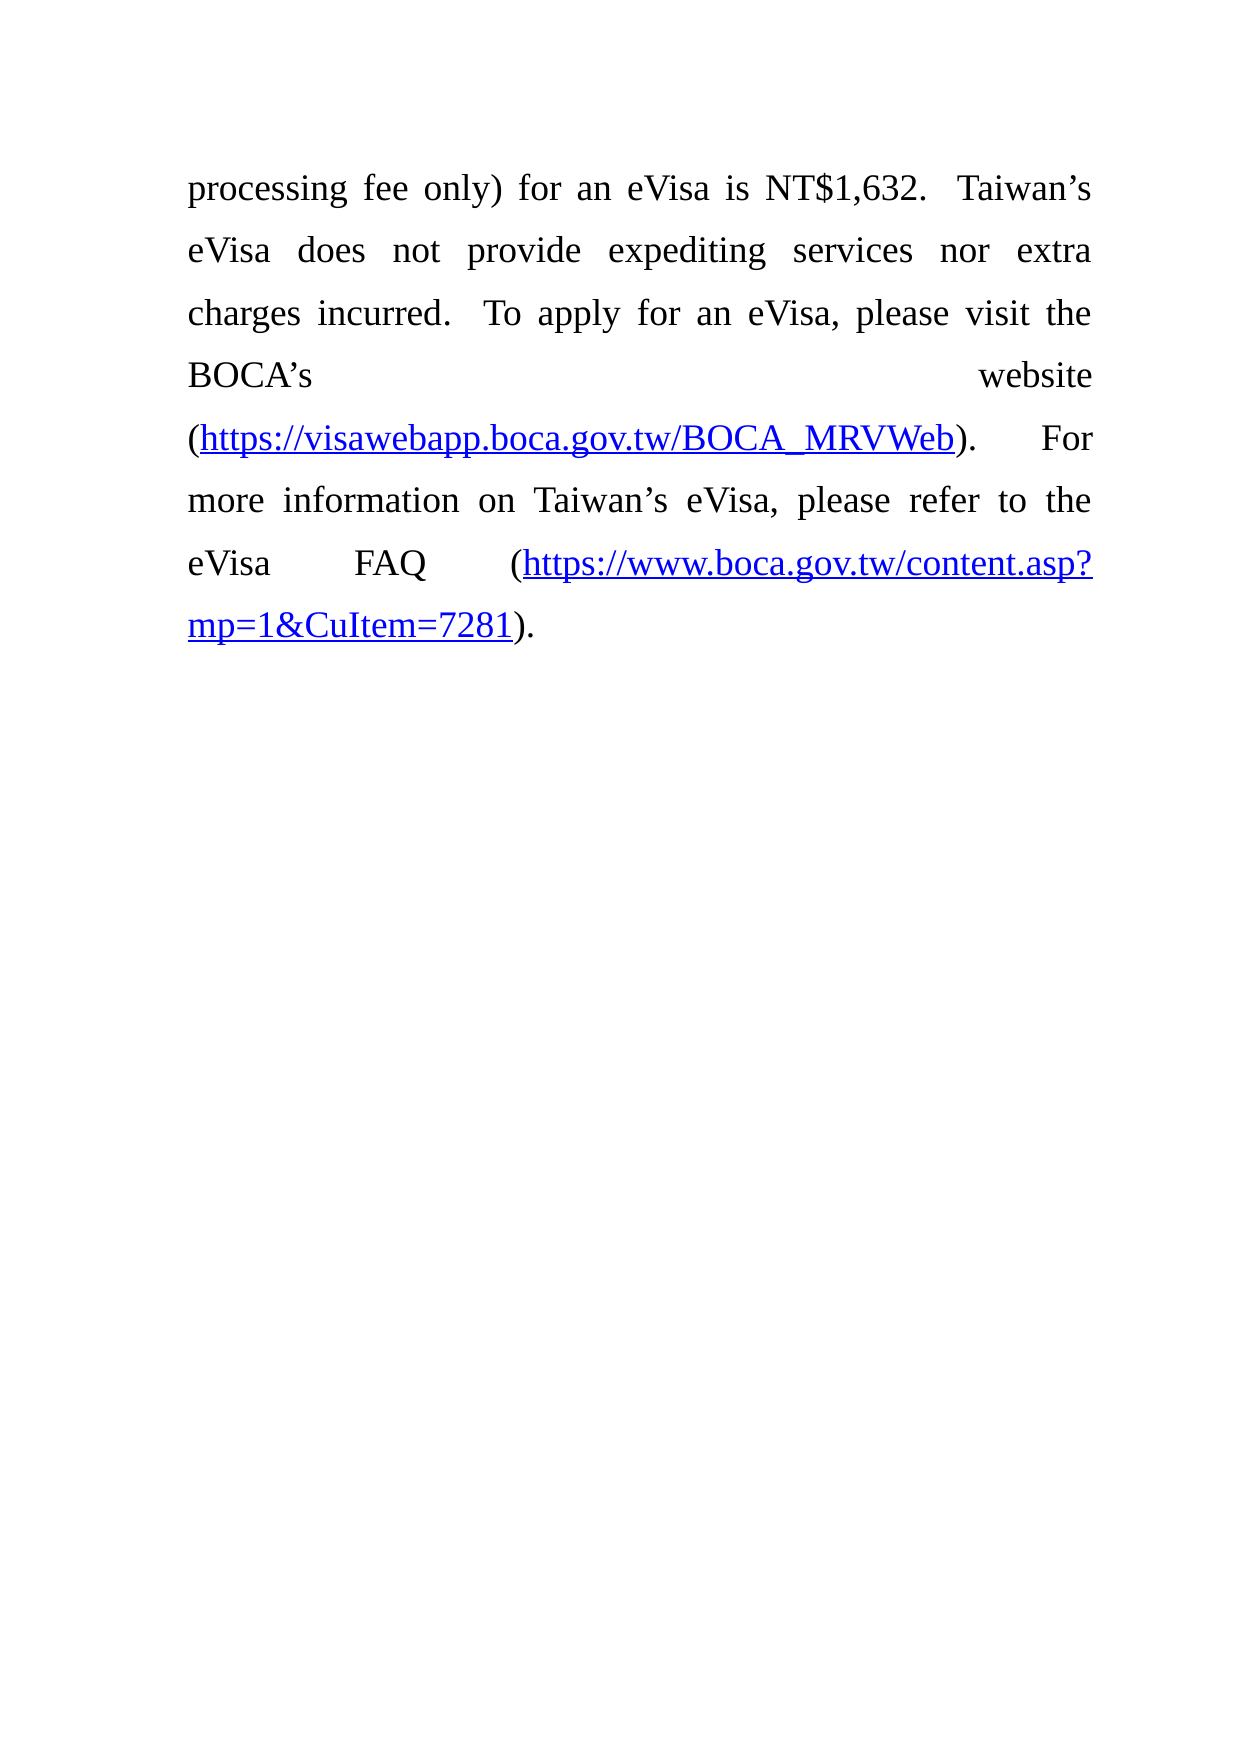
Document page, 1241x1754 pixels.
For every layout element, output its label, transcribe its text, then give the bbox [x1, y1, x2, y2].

text processing fee only) for an eVisa is NT$1,632. Taiwan’s eVisa does not provide expediting services nor extra charges incurred. To apply for an eVisa, please visit the BOCA’s website (https://visawebapp.boca.gov.tw/BOCA_MRVWeb). For more information on Taiwan’s eVisa, please refer to the eVisa FAQ (https://www.boca.gov.tw/content.asp?mp=1&CuItem=7281). [187, 150, 1093, 650]
